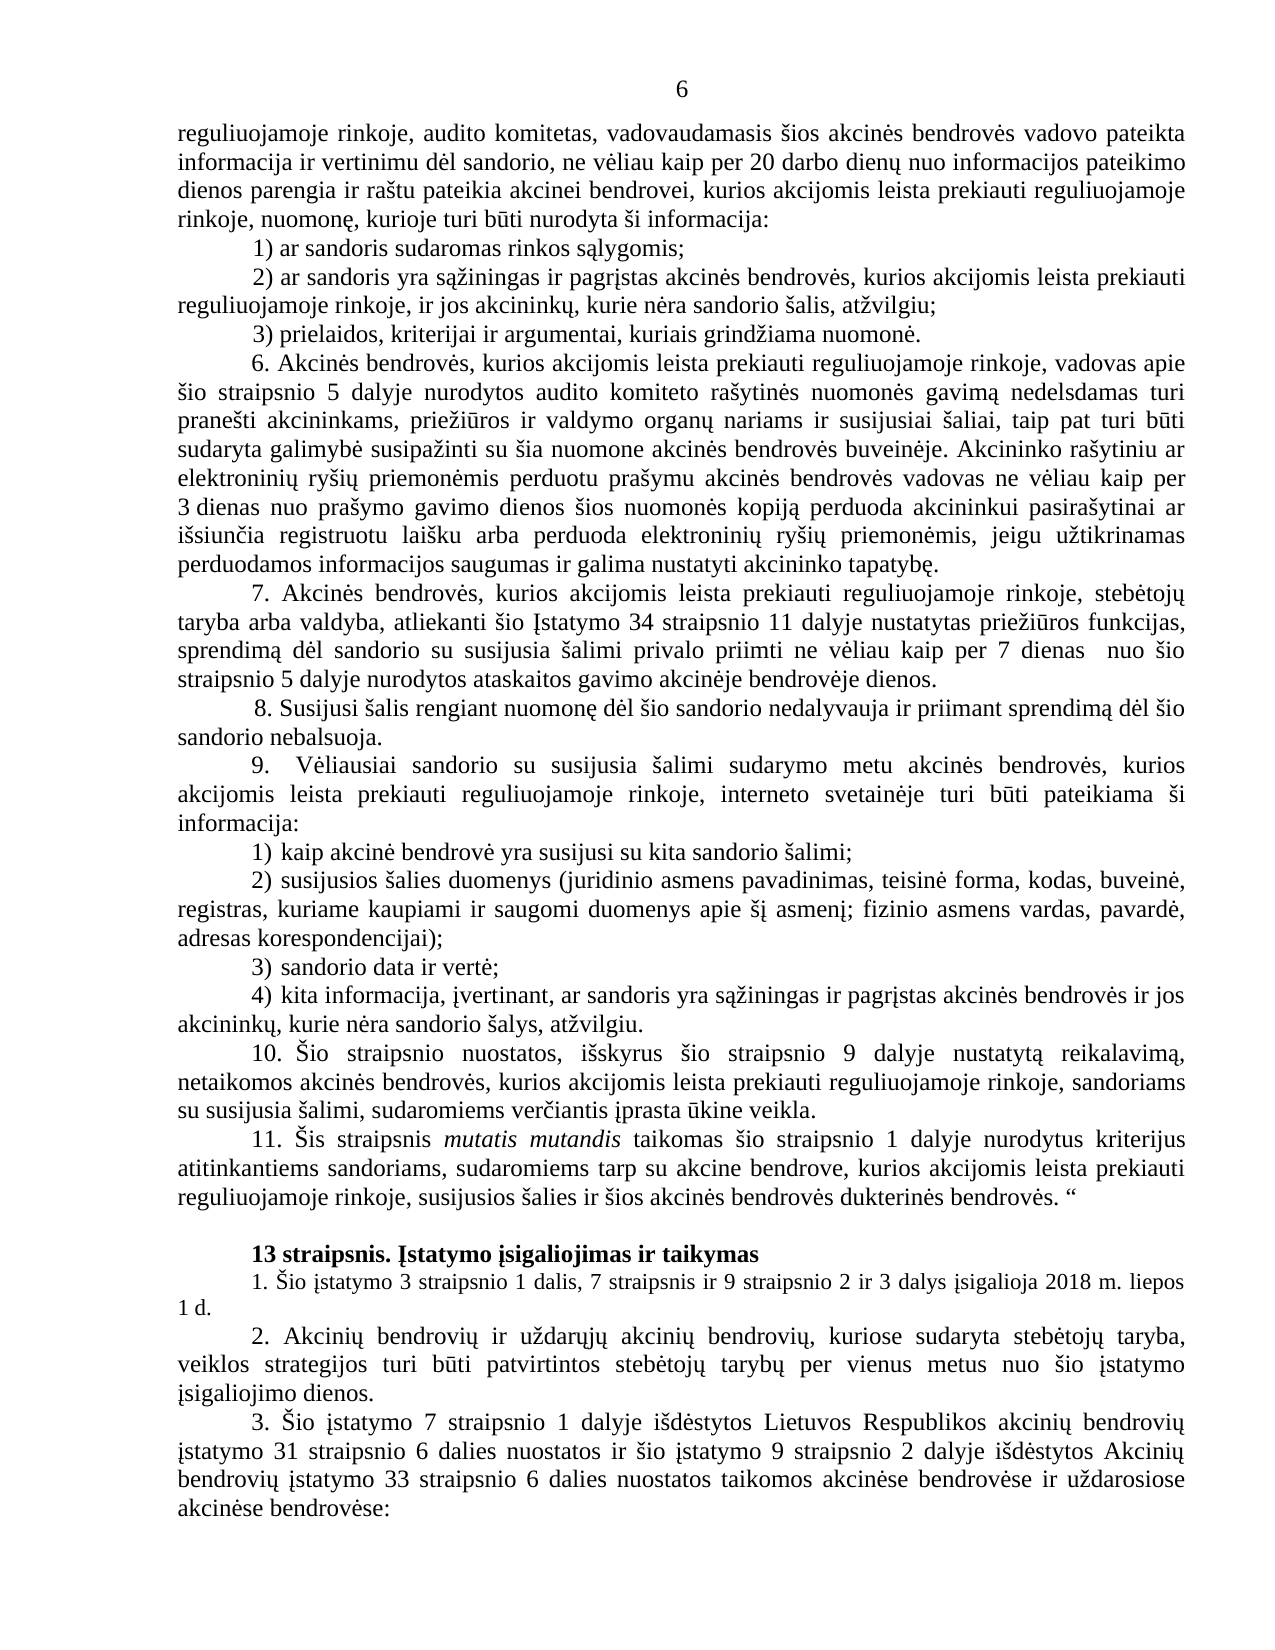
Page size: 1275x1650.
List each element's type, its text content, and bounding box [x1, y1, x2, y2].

text 13 straipsnis. Įstatymo įsigaliojimas ir taikymas [177, 1239, 1186, 1268]
text 9. Vėliausiai sandorio su susijusia šalimi sudarymo metu akcinės bendrovės, kurios akcijomis leista prekiauti reguliuojamoje rinkoje, interneto svetainėje turi būti pateikiama ši informacija: [177, 751, 1186, 837]
text 1) kaip akcinė bendrovė yra susijusi su kita sandorio šalimi; [177, 837, 1186, 866]
text 4) kita informacija, įvertinant, ar sandoris yra sąžiningas ir pagrįstas akcinės bendrovės ir jos akcininkų, kurie nėra sandorio šalys, atžvilgiu. [177, 981, 1186, 1038]
text 3) sandorio data ir vertė; [236, 952, 1186, 981]
text 2) susijusios šalies duomenys (juridinio asmens pavadinimas, teisinė forma, kodas, buveinė, registras, kuriame kaupiami ir saugomi duomenys apie šį asmenį; fizinio asmens vardas, pavardė, adresas korespondencijai); [177, 866, 1186, 952]
text 1) ar sandoris sudaromas rinkos sąlygomis; [177, 233, 1186, 262]
text 2) ar sandoris yra sąžiningas ir pagrįstas akcinės bendrovės, kurios akcijomis leista prekiauti reguliuojamoje rinkoje, ir jos akcininkų, kurie nėra sandorio šalis, atžvilgiu; [177, 262, 1186, 319]
text 3) prielaidos, kriterijai ir argumentai, kuriais grindžiama nuomonė. [177, 319, 1186, 348]
text reguliuojamoje rinkoje, audito komitetas, vadovaudamasis šios akcinės bendrovės vadovo pateikta informacija ir vertinimu dėl sandorio, ne vėliau kaip per 20 darbo dienų nuo informacijos pateikimo dienos parengia ir raštu pateikia akcinei bendrovei, kurios akcijomis leista prekiauti reguliuojamoje rinkoje, nuomonę, kurioje turi būti nurodyta ši informacija: [177, 118, 1186, 233]
text 3. Šio įstatymo 7 straipsnio 1 dalyje išdėstytos Lietuvos Respublikos akcinių bendrovių įstatymo 31 straipsnio 6 dalies nuostatos ir šio įstatymo 9 straipsnio 2 dalyje išdėstytos Akcinių bendrovių įstatymo 33 straipsnio 6 dalies nuostatos taikomos akcinėse bendrovėse ir uždarosiose akcinėse bendrovėse: [177, 1407, 1186, 1522]
text 10. Šio straipsnio nuostatos, išskyrus šio straipsnio 9 dalyje nustatytą reikalavimą, netaikomos akcinės bendrovės, kurios akcijomis leista prekiauti reguliuojamoje rinkoje, sandoriams su susijusia šalimi, sudaromiems verčiantis įprasta ūkine veikla. [177, 1038, 1186, 1124]
text 7. Akcinės bendrovės, kurios akcijomis leista prekiauti reguliuojamoje rinkoje, stebėtojų taryba arba valdyba, atliekanti šio Įstatymo 34 straipsnio 11 dalyje nustatytas priežiūros funkcijas, sprendimą dėl sandorio su susijusia šalimi privalo priimti ne vėliau kaip per 7 dienas nuo šio straipsnio 5 dalyje nurodytos ataskaitos gavimo akcinėje bendrovėje dienos. [177, 578, 1186, 693]
text 2. Akcinių bendrovių ir uždarųjų akcinių bendrovių, kuriose sudaryta stebėtojų taryba, veiklos strategijos turi būti patvirtintos stebėtojų tarybų per vienus metus nuo šio įstatymo įsigaliojimo dienos. [177, 1321, 1186, 1407]
text 6. Akcinės bendrovės, kurios akcijomis leista prekiauti reguliuojamoje rinkoje, vadovas apie šio straipsnio 5 dalyje nurodytos audito komiteto rašytinės nuomonės gavimą nedelsdamas turi pranešti akcininkams, priežiūros ir valdymo organų nariams ir susijusiai šaliai, taip pat turi būti sudaryta galimybė susipažinti su šia nuomone akcinės bendrovės buveinėje. Akcininko rašytiniu ar elektroninių ryšių priemonėmis perduotu prašymu akcinės bendrovės vadovas ne vėliau kaip per 3 dienas nuo prašymo gavimo dienos šios nuomonės kopiją perduoda akcininkui pasirašytinai ar išsiunčia registruotu laišku arba perduoda elektroninių ryšių priemonėmis, jeigu užtikrinamas perduodamos informacijos saugumas ir galima nustatyti akcininko tapatybę. [177, 348, 1186, 578]
text 8. Susijusi šalis rengiant nuomonę dėl šio sandorio nedalyvauja ir priimant sprendimą dėl šio sandorio nebalsuoja. [177, 693, 1186, 751]
text 11. Šis straipsnis mutatis mutandis taikomas šio straipsnio 1 dalyje nurodytus kriterijus atitinkantiems sandoriams, sudaromiems tarp su akcine bendrove, kurios akcijomis leista prekiauti reguliuojamoje rinkoje, susijusios šalies ir šios akcinės bendrovės dukterinės bendrovės. “ [177, 1124, 1186, 1211]
text 1. Šio įstatymo 3 straipsnio 1 dalis, 7 straipsnis ir 9 straipsnio 2 ir 3 dalys įsigalioja 2018 m. liepos 1 d. [177, 1268, 1186, 1321]
